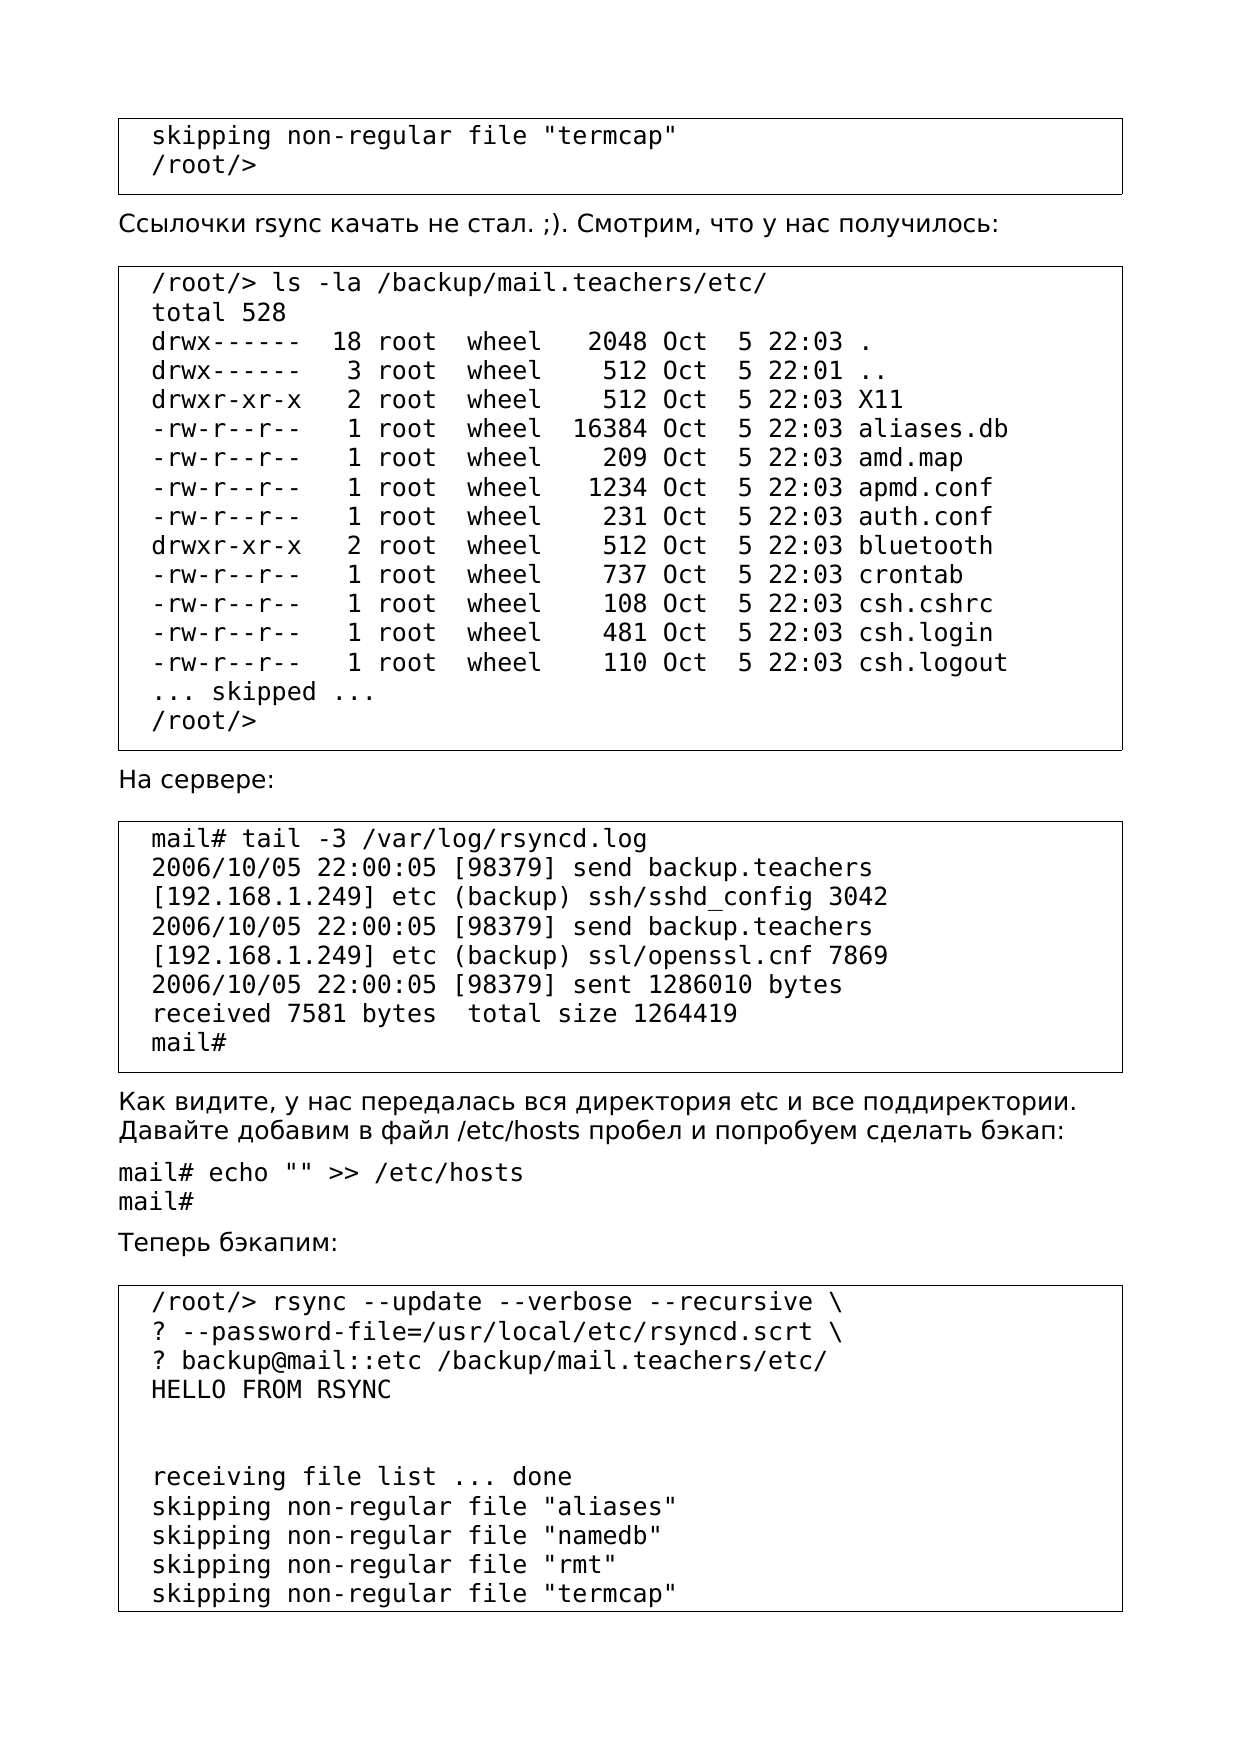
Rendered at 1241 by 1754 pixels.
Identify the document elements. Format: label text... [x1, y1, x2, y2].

table_header mail# tail -3 /var/log/rsyncd.log 2006/10/05 22:00:05 [98379] send backup.teachers [192.168.1.249] etc (backup) ssh/sshd_config 3042 2006/10/05 22:00:05 [98379] send backup.teachers [192.168.1.249] etc (backup) ssl/openssl.cnf 7869 2006/10/05 22:00:05 [98379] sent 1286010 bytes received 7581 bytes total size 1264419 mail# [119, 822, 1122, 1072]
table_header /root/> rsync --update --verbose --recursive \ ? --password-file=/usr/local/etc/rsyncd.scrt \ ? backup@mail::etc /backup/mail.teachers/etc/ HELLO FROM RSYNC receiving file list ... done skipping non-regular file "aliases" skipping non-regular file "namedb" skipping non-regular file "rmt" skipping non-regular file "termcap" [119, 1286, 1122, 1611]
text Теперь бэкапим: [118, 1228, 1122, 1257]
text mail# echo "" >> /etc/hosts mail# [118, 1158, 1122, 1216]
table_header skipping non-regular file "termcap" /root/> [119, 119, 1122, 194]
text Ссылочки rsync качать не стал. ;). Смотрим, что у нас получилось: [118, 209, 1122, 238]
text На сервере: [118, 765, 1122, 794]
text Как видите, у нас передалась вся директория etc и все поддиректории. Давайте добавим в файл /etc/hosts пробел и попробуем сделать бэкап: [118, 1087, 1122, 1146]
table_header /root/> ls -la /backup/mail.teachers/etc/ total 528 drwx------ 18 root wheel 2048 Oct 5 22:03 . drwx------ 3 root wheel 512 Oct 5 22:01 .. drwxr-xr-x 2 root wheel 512 Oct 5 22:03 X11 -rw-r--r-- 1 root wheel 16384 Oct 5 22:03 aliases.db -rw-r--r-- 1 root wheel 209 Oct 5 22:03 amd.map -rw-r--r-- 1 root wheel 1234 Oct 5 22:03 apmd.conf -rw-r--r-- 1 root wheel 231 Oct 5 22:03 auth.conf drwxr-xr-x 2 root wheel 512 Oct 5 22:03 bluetooth -rw-r--r-- 1 root wheel 737 Oct 5 22:03 crontab -rw-r--r-- 1 root wheel 108 Oct 5 22:03 csh.cshrc -rw-r--r-- 1 root wheel 481 Oct 5 22:03 csh.login -rw-r--r-- 1 root wheel 110 Oct 5 22:03 csh.logout ... skipped ... /root/> [119, 267, 1122, 750]
